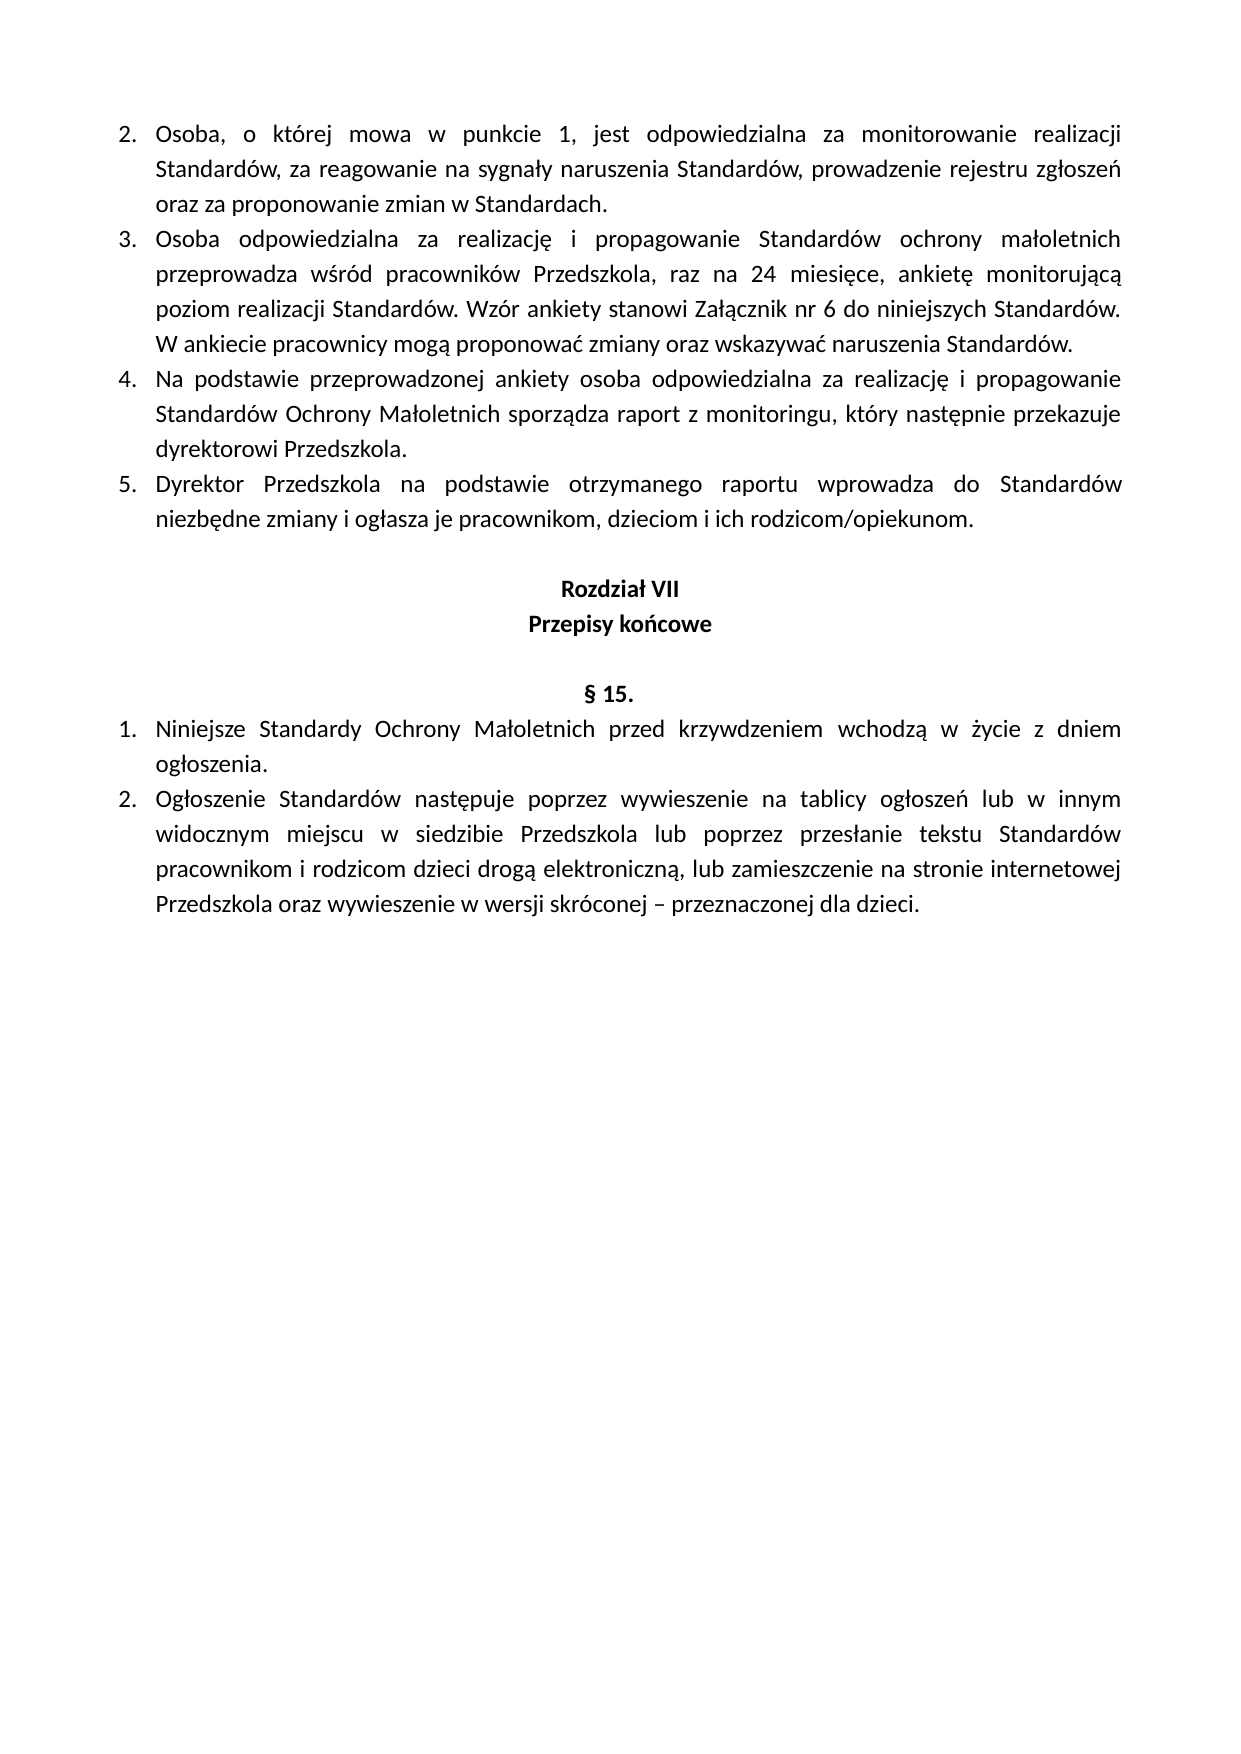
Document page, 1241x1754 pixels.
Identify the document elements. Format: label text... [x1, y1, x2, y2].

list Ogłoszenie Standardów następuje poprzez wywieszenie na tablicy ogłoszeń lub w innym widocznym miejscu w siedzibie Przedszkola lub poprzez przesłanie tekstu Standardów pracownikom i rodzicom dzieci drogą elektroniczną, lub zamieszczenie na stronie internetowej Przedszkola oraz wywieszenie w wersji skróconej – przeznaczonej dla dzieci. [118, 783, 1122, 919]
list Na podstawie przeprowadzonej ankiety osoba odpowiedzialna za realizację i propagowanie Standardów Ochrony Małoletnich sporządza raport z monitoringu, który następnie przekazuje dyrektorowi Przedszkola. [118, 363, 1122, 464]
text Przepisy końcowe [118, 608, 1122, 639]
text § 15. [118, 678, 1122, 709]
list Osoba odpowiedzialna za realizację i propagowanie Standardów ochrony małoletnich przeprowadza wśród pracowników Przedszkola, raz na 24 miesięce, ankietę monitorującą poziom realizacji Standardów. Wzór ankiety stanowi Załącznik nr 6 do niniejszych Standardów. W ankiecie pracownicy mogą proponować zmiany oraz wskazywać naruszenia Standardów. [118, 223, 1122, 359]
list Niniejsze Standardy Ochrony Małoletnich przed krzywdzeniem wchodzą w życie z dniem ogłoszenia. [118, 713, 1122, 779]
list Dyrektor Przedszkola na podstawie otrzymanego raportu wprowadza do Standardów niezbędne zmiany i ogłasza je pracownikom, dzieciom i ich rodzicom/opiekunom. [118, 468, 1122, 534]
text Rozdział VII [118, 573, 1122, 604]
list Osoba, o której mowa w punkcie 1, jest odpowiedzialna za monitorowanie realizacji Standardów, za reagowanie na sygnały naruszenia Standardów, prowadzenie rejestru zgłoszeń oraz za proponowanie zmian w Standardach. [118, 118, 1122, 219]
